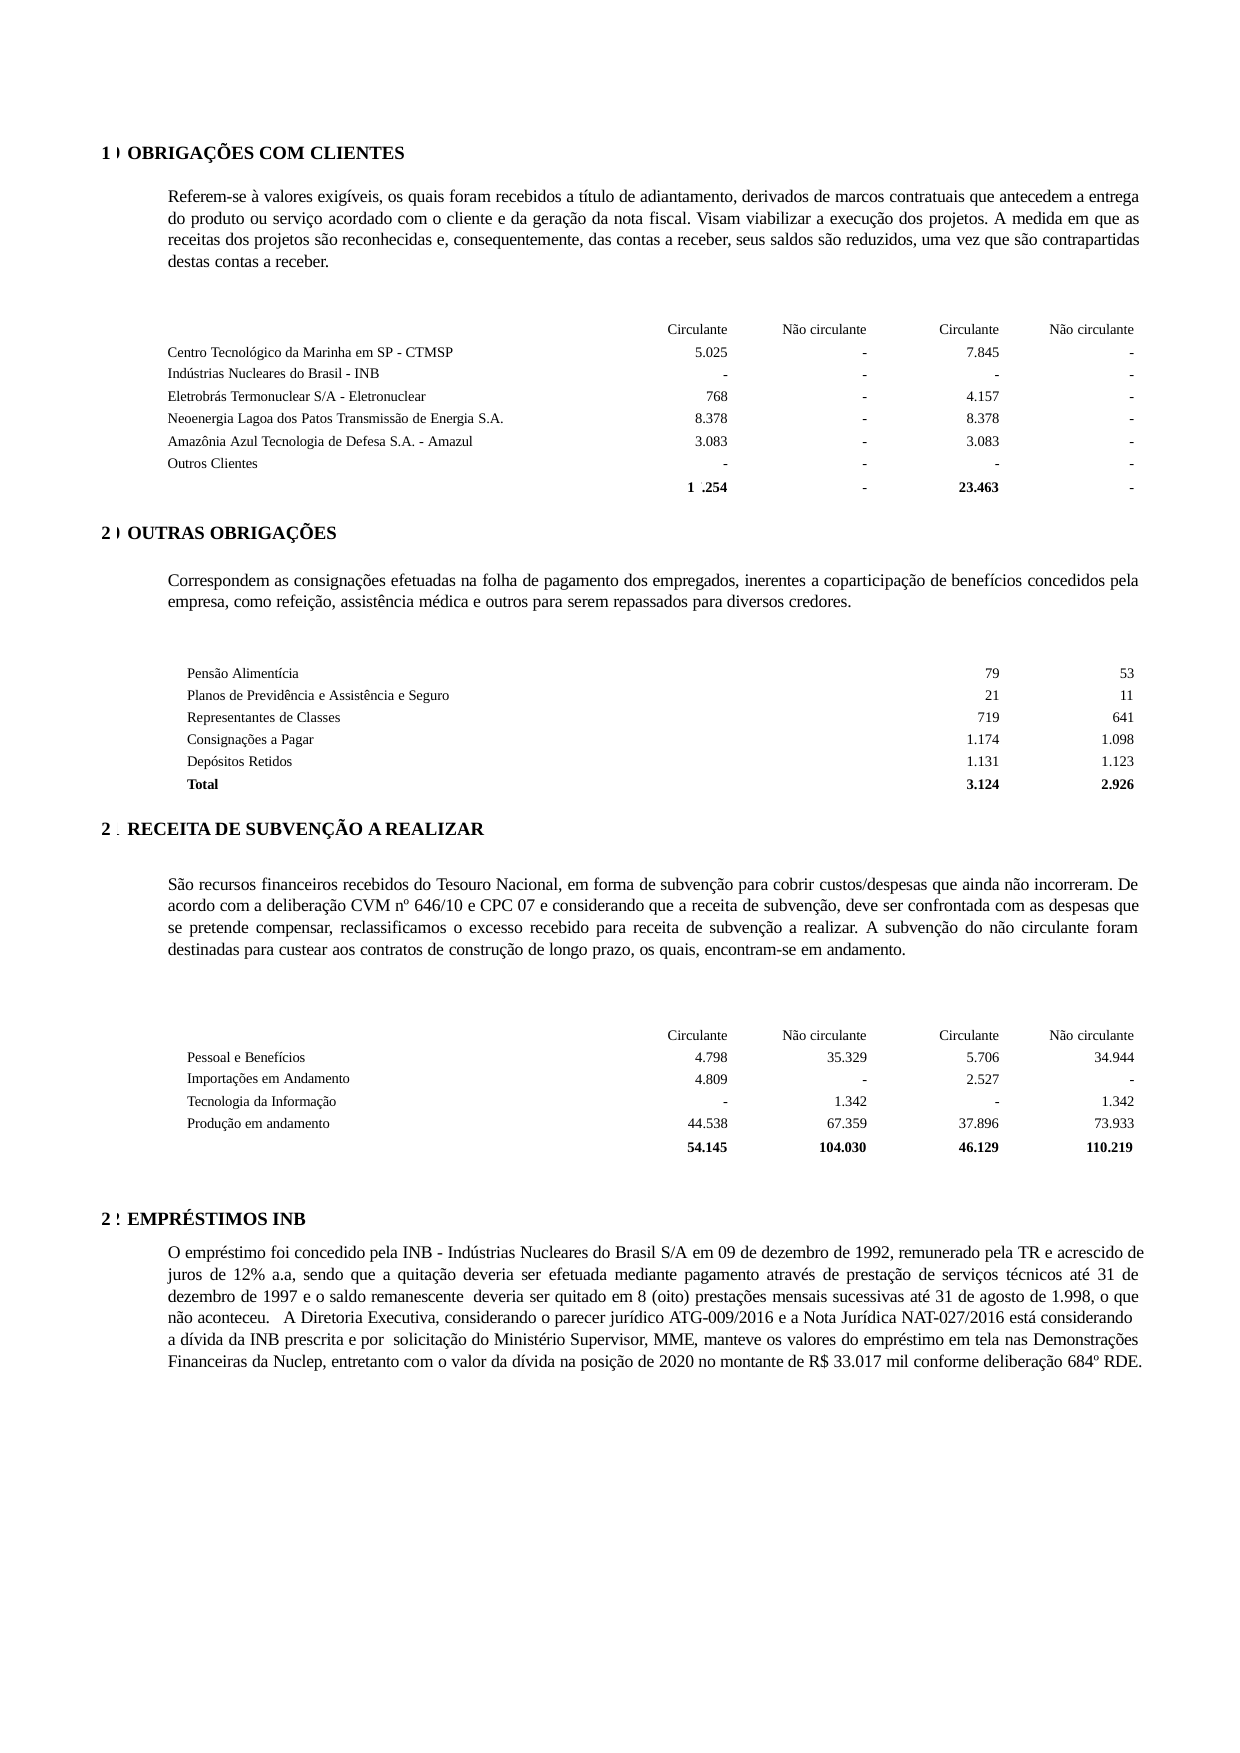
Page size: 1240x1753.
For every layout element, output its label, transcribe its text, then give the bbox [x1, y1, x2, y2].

text Pensão Alimentícia [187, 665, 323, 681]
text Neoenergia Lagoa dos Patos Transmissão de Energia S.A. [167, 411, 528, 427]
text 37.896 [959, 1116, 1024, 1132]
text Representantes de Classes [187, 709, 473, 725]
text Dezembro 2021 [1035, 643, 1145, 659]
text 35.329 [827, 1049, 892, 1065]
text 21 [985, 688, 1024, 704]
text 4.157 [966, 388, 1024, 404]
text - [862, 479, 892, 495]
text 5.025 [695, 344, 753, 360]
text Indústrias Nucleares do Brasil - INB [167, 366, 477, 382]
text 4.809 [695, 1071, 753, 1087]
text - [1129, 344, 1159, 360]
text - [994, 366, 1024, 382]
text Não circulante [1049, 1027, 1158, 1043]
text 8.378 [695, 411, 753, 427]
text acordo com a deliberação CVM nº 646/10 e CPC 07 e considerando que a receita de subvenção, deve ser confrontada com as despesas que [168, 897, 1159, 916]
text juros de 12% a.a, sendo que a quitação deveria ser efetuada mediante pagamento através de prestação de serviços técnicos até 31 de [168, 1265, 1159, 1284]
text 23.463 [959, 479, 1005, 495]
text - [1129, 479, 1159, 495]
text - [1129, 411, 1159, 427]
text Não circulante [1049, 322, 1158, 338]
text 641 [1112, 710, 1159, 726]
text Dezembro 2021 [967, 299, 1078, 315]
text 2.926 [1101, 776, 1159, 792]
text 73.933 [1094, 1116, 1159, 1132]
text 2 [101, 819, 117, 839]
text 110.219 [1086, 1139, 1159, 1155]
text 2 [101, 1209, 117, 1229]
text 1.342 [834, 1093, 892, 1109]
text - [1129, 388, 1159, 404]
text Correspondem as consignações efetuadas na folha de pagamento dos empregados, inerentes a coparticipação de benefícios concedidos pela [168, 571, 1158, 590]
text Consignações a Pagar [187, 731, 473, 747]
text Referem-se à valores exigíveis, os quais foram recebidos a título de adiantamento, derivados de marcos contratuais que antecedem a entrega [168, 187, 1158, 206]
text Circulante [667, 1027, 753, 1043]
text 3.083 [966, 433, 1024, 449]
text 4.798 [695, 1049, 753, 1065]
text Não circulante [782, 322, 891, 338]
text 1 RECEITA DE SUBVENÇÃO A REALIZAR [117, 819, 512, 839]
text Circulante [667, 322, 753, 338]
text - [862, 366, 892, 382]
text 1.098 [1101, 732, 1159, 748]
text Importações em Andamento [187, 1071, 374, 1087]
text 3.083 [695, 433, 753, 449]
text - [862, 388, 892, 404]
text 8.378 [966, 411, 1024, 427]
text Março 2022 [909, 643, 994, 659]
text Financeiras da Nuclep, entretanto com o valor da dívida na posição de 2020 no montante de R$ 33.017 mil conforme deliberação 684º RDE. [168, 1352, 1159, 1371]
text Pessoal e Benefícios [187, 1049, 330, 1065]
text Produção em andamento [187, 1116, 374, 1132]
text Circulante [939, 322, 1024, 338]
text receitas dos projetos são reconhecidas e, consequentemente, das contas a receber, seus saldos são reduzidos, uma vez que são contrapartidas [168, 231, 1158, 249]
text 67.359 [827, 1116, 892, 1132]
text - [862, 411, 892, 427]
text Eletrobrás Termonuclear S/A - Eletronuclear [167, 388, 528, 404]
text Composição [187, 643, 284, 659]
text empresa, como refeição, assistência médica e outros para serem repassados para diversos credores. [168, 592, 1158, 611]
text Total [187, 776, 226, 792]
text 1 [687, 479, 701, 495]
text 1.123 [1101, 754, 1159, 770]
text - [862, 1071, 892, 1087]
text 1.131 [966, 754, 1024, 770]
text 7.254 [701, 479, 733, 495]
text destas contas a receber. [168, 252, 1158, 271]
text 2.527 [966, 1071, 1024, 1087]
text do produto ou serviço acordado com o cliente e da geração da nota fiscal. Visam viabilizar a execução dos projetos. A medida em que as [168, 209, 1158, 228]
text Centro Tecnológico da Marinha em SP - CTMSP [167, 344, 477, 360]
text - [1129, 366, 1159, 382]
text 34.944 [1094, 1049, 1159, 1065]
text destinadas para custear aos contratos de construção de longo prazo, os quais, encontram-se em andamento. [168, 940, 1159, 959]
text não aconteceu. A Diretoria Executiva, considerando o parecer jurídico ATG-009/2016 e a Nota Jurídica NAT-027/2016 está considerando [168, 1308, 1159, 1327]
text 3.124 [966, 776, 1024, 792]
text 44.538 [688, 1116, 752, 1132]
text dezembro de 1997 e o saldo remanescente deveria ser quitado em 8 (oito) prestações mensais sucessivas até 31 de agosto de 1.998, o que [168, 1287, 1159, 1306]
text Depósitos Retidos [187, 753, 473, 769]
text - [862, 433, 892, 449]
text 1.342 [1101, 1093, 1159, 1109]
text 9 OBRIGAÇÕES COM CLIENTES [117, 143, 429, 164]
text - [1129, 1071, 1159, 1087]
text - [1129, 456, 1159, 472]
text - [862, 456, 892, 472]
text 5.706 [966, 1049, 1024, 1065]
text - [994, 1093, 1024, 1109]
text 46.129 [959, 1139, 1024, 1155]
text O empréstimo foi concedido pela INB - Indústrias Nucleares do Brasil S/A em 09 de dezembro de 1992, remunerado pela TR e acrescido de [168, 1243, 1159, 1262]
text 54.145 [687, 1139, 733, 1155]
text Circulante [939, 1027, 1024, 1043]
text - [723, 366, 753, 382]
text 719 [977, 710, 1024, 726]
text - [723, 456, 753, 472]
text 2 [101, 523, 117, 543]
text Dezembro 2021 [967, 1005, 1078, 1021]
text 768 [706, 388, 753, 404]
text Planos de Previdência e Assistência e Seguro [187, 687, 473, 703]
text 2 EMPRÉSTIMOS INB [117, 1209, 331, 1229]
text Amazônia Azul Tecnologia de Defesa S.A. - Amazul [167, 433, 528, 449]
text a dívida da INB prescrita e por solicitação do Ministério Supervisor, MME, manteve os valores do empréstimo em tela nas Demonstrações [168, 1330, 1159, 1349]
text São recursos financeiros recebidos do Tesouro Nacional, em forma de subvenção para cobrir custos/despesas que ainda não incorreram. De [168, 875, 1159, 894]
text 79 [985, 666, 1024, 682]
text Março 2022 [737, 1005, 822, 1021]
text 1.174 [966, 732, 1024, 748]
text 53 [1119, 666, 1159, 682]
text Tecnologia da Informação [187, 1093, 374, 1109]
text 7.845 [966, 344, 1024, 360]
text - [723, 1093, 753, 1109]
text 1 [101, 143, 117, 164]
text 11 [1119, 688, 1159, 704]
text - [1129, 433, 1159, 449]
text Março 2022 [707, 299, 792, 315]
text - [994, 456, 1024, 472]
text - [862, 344, 892, 360]
text 0 OUTRAS OBRIGAÇÕES [117, 523, 362, 543]
text se pretende compensar, reclassificamos o excesso recebido para receita de subvenção a realizar. A subvenção do não circulante foram [168, 918, 1159, 937]
text Não circulante [782, 1027, 891, 1043]
text Outros Clientes [167, 456, 528, 472]
text 104.030 [819, 1139, 892, 1155]
